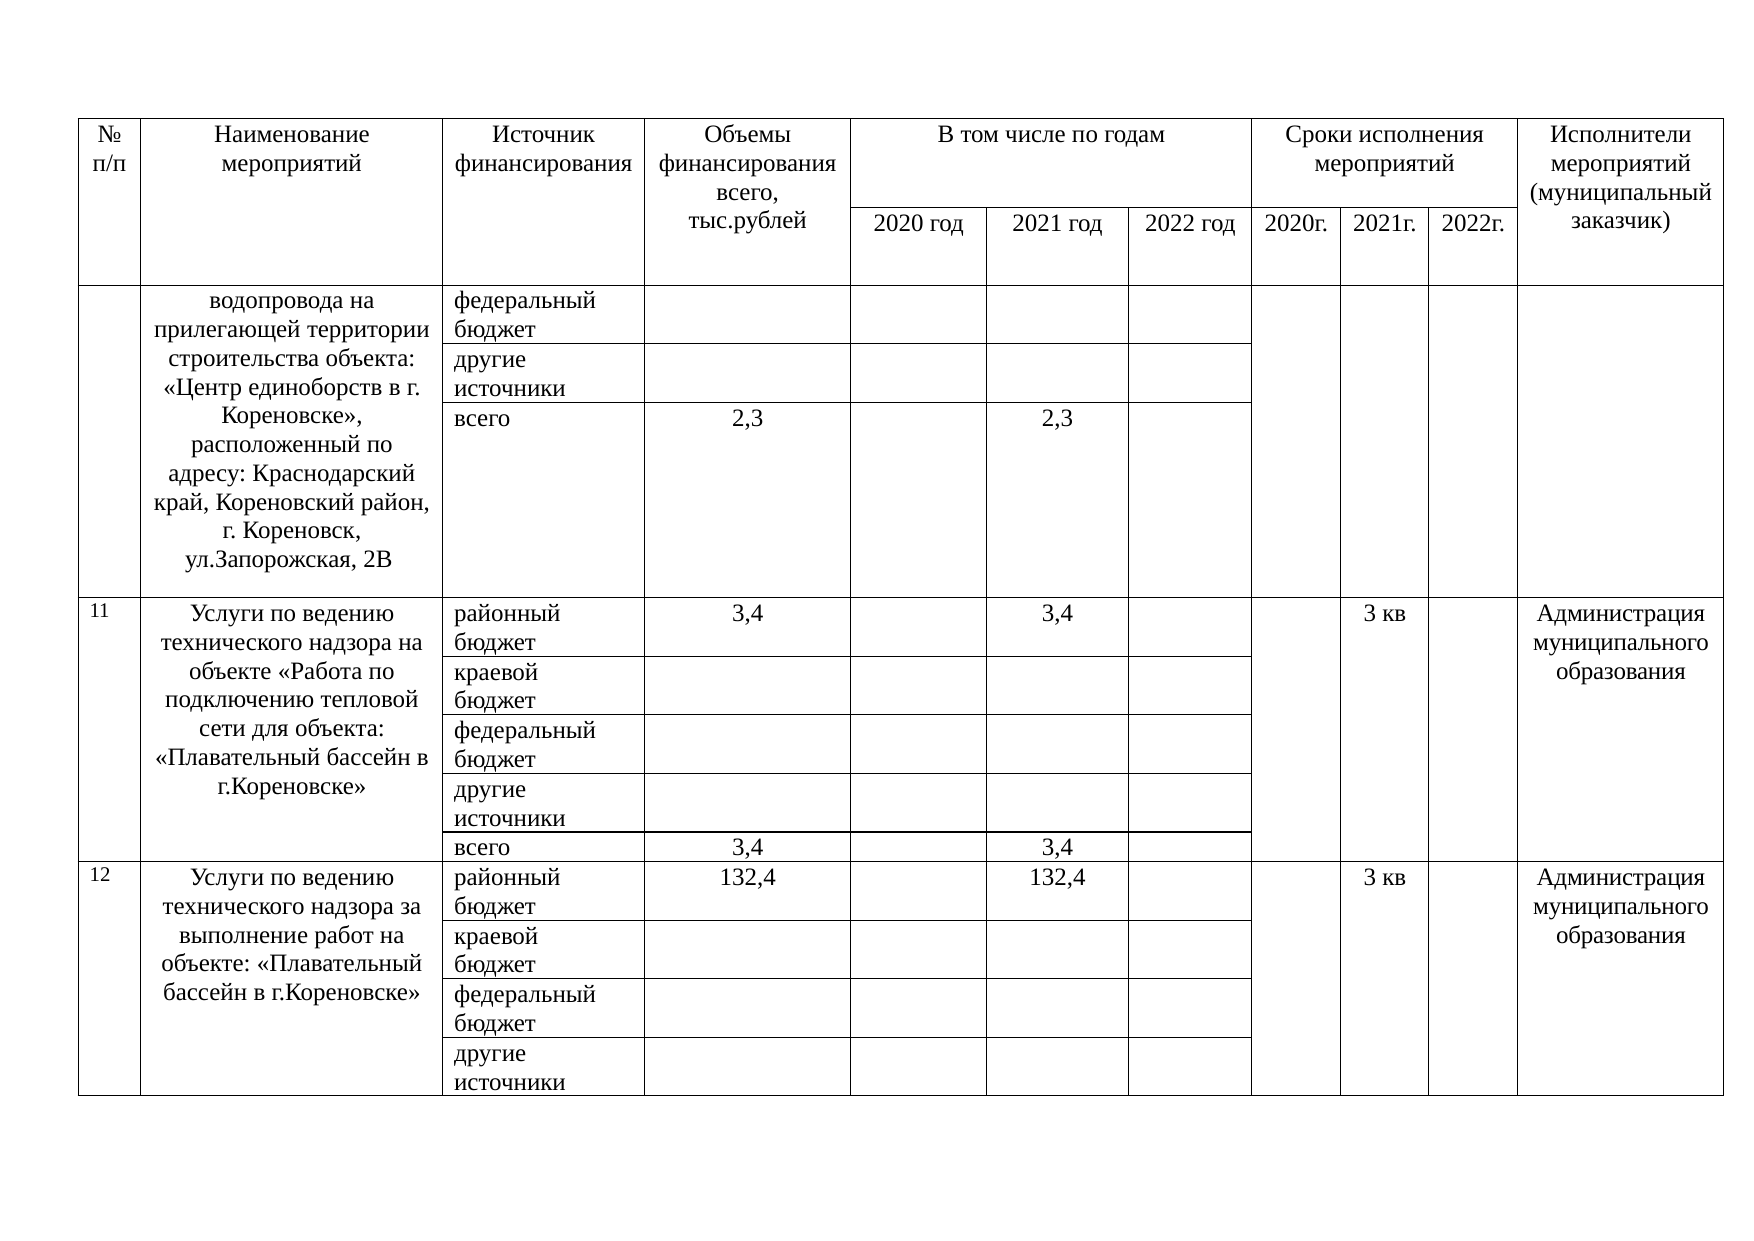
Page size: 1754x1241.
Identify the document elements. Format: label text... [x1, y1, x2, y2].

table_header В том числе по годам [851, 119, 1251, 207]
table_cell другие источники [443, 774, 644, 831]
table_cell краевой бюджет [443, 921, 644, 978]
table_cell федеральный бюджет [443, 286, 644, 343]
table_cell [987, 344, 1128, 402]
table_cell [1429, 862, 1517, 1095]
table_cell [851, 403, 986, 597]
table_cell районный бюджет [443, 862, 644, 920]
table_cell районный бюджет [443, 598, 644, 656]
table_cell 12 [79, 862, 140, 1095]
table_cell Администрация муниципального образования [1518, 598, 1723, 861]
table_cell [851, 286, 986, 343]
table_cell [987, 979, 1128, 1037]
table_cell [1129, 403, 1251, 597]
table_cell 2022 год [1129, 208, 1251, 284]
table_cell Услуги по ведению технического надзора на объекте «Работа по подключению тепловой сети для объекта: «Плавательный бассейн в г.Кореновске» [141, 598, 442, 861]
table_cell [1429, 598, 1517, 861]
table_cell [1252, 862, 1340, 1095]
table_cell федеральный бюджет [443, 979, 644, 1037]
table_cell [851, 657, 986, 714]
table_cell 2020 год [851, 208, 986, 284]
table_cell [645, 657, 850, 714]
table_cell [851, 862, 986, 920]
table_cell [645, 286, 850, 343]
table_cell 2021 год [987, 208, 1128, 284]
table_cell [645, 1038, 850, 1095]
table_header Сроки исполнения мероприятий [1252, 119, 1517, 207]
table_cell [851, 921, 986, 978]
table_cell 3,4 [987, 833, 1128, 861]
table_cell [645, 344, 850, 402]
table_cell Администрация муниципального образования [1518, 862, 1723, 1095]
table_cell федеральный бюджет [443, 715, 644, 773]
table_cell [851, 344, 986, 402]
table_cell [1129, 979, 1251, 1037]
table_cell 2020г. [1252, 208, 1340, 284]
table_cell [851, 1038, 986, 1095]
table_cell 3,4 [987, 598, 1128, 656]
table_cell [1129, 921, 1251, 978]
table_header Объемы финансирования всего, тыс.рублей [645, 119, 850, 284]
table_cell [987, 286, 1128, 343]
table_cell всего [443, 833, 644, 861]
table_cell [987, 715, 1128, 773]
table_cell [851, 774, 986, 831]
table_cell 2,3 [987, 403, 1128, 597]
table_cell [645, 921, 850, 978]
table_cell [851, 833, 986, 861]
table_cell [1129, 715, 1251, 773]
table_cell [851, 979, 986, 1037]
table_header Источник финансирования [443, 119, 644, 284]
table_cell 3,4 [645, 598, 850, 656]
table_cell другие источники [443, 1038, 644, 1095]
table_cell 2021г. [1341, 208, 1428, 284]
table_cell всего [443, 403, 644, 597]
table_cell 3 кв [1341, 598, 1428, 861]
table_cell [1129, 344, 1251, 402]
table_cell [987, 657, 1128, 714]
table_cell [851, 715, 986, 773]
table_cell [1129, 1038, 1251, 1095]
table_cell Услуги по ведению технического надзора за выполнение работ на объекте: «Плавательный бассейн в г.Кореновске» [141, 862, 442, 1095]
table_cell [1129, 862, 1251, 920]
table_cell 3 кв [1341, 862, 1428, 1095]
table_cell 132,4 [987, 862, 1128, 920]
table_header Исполнители мероприятий (муниципальный заказчик) [1518, 119, 1723, 284]
table_cell 2,3 [645, 403, 850, 597]
table_cell [1129, 657, 1251, 714]
table_cell [645, 715, 850, 773]
table_cell [1129, 286, 1251, 343]
table_cell [987, 774, 1128, 831]
table_cell [1129, 598, 1251, 656]
table_cell [851, 598, 986, 656]
table_cell 11 [79, 598, 140, 861]
table_cell 2022г. [1429, 208, 1517, 284]
table_cell [1129, 774, 1251, 831]
table_cell [645, 774, 850, 831]
table_cell [987, 921, 1128, 978]
table_cell [1129, 833, 1251, 861]
table_cell краевой бюджет [443, 657, 644, 714]
table_cell 132,4 [645, 862, 850, 920]
table_header № п/п [79, 119, 140, 284]
table_cell 3,4 [645, 833, 850, 861]
table_cell [987, 1038, 1128, 1095]
table_cell [645, 979, 850, 1037]
table_header Наименование мероприятий [141, 119, 442, 284]
table_cell [1252, 598, 1340, 861]
table_cell другие источники [443, 344, 644, 402]
